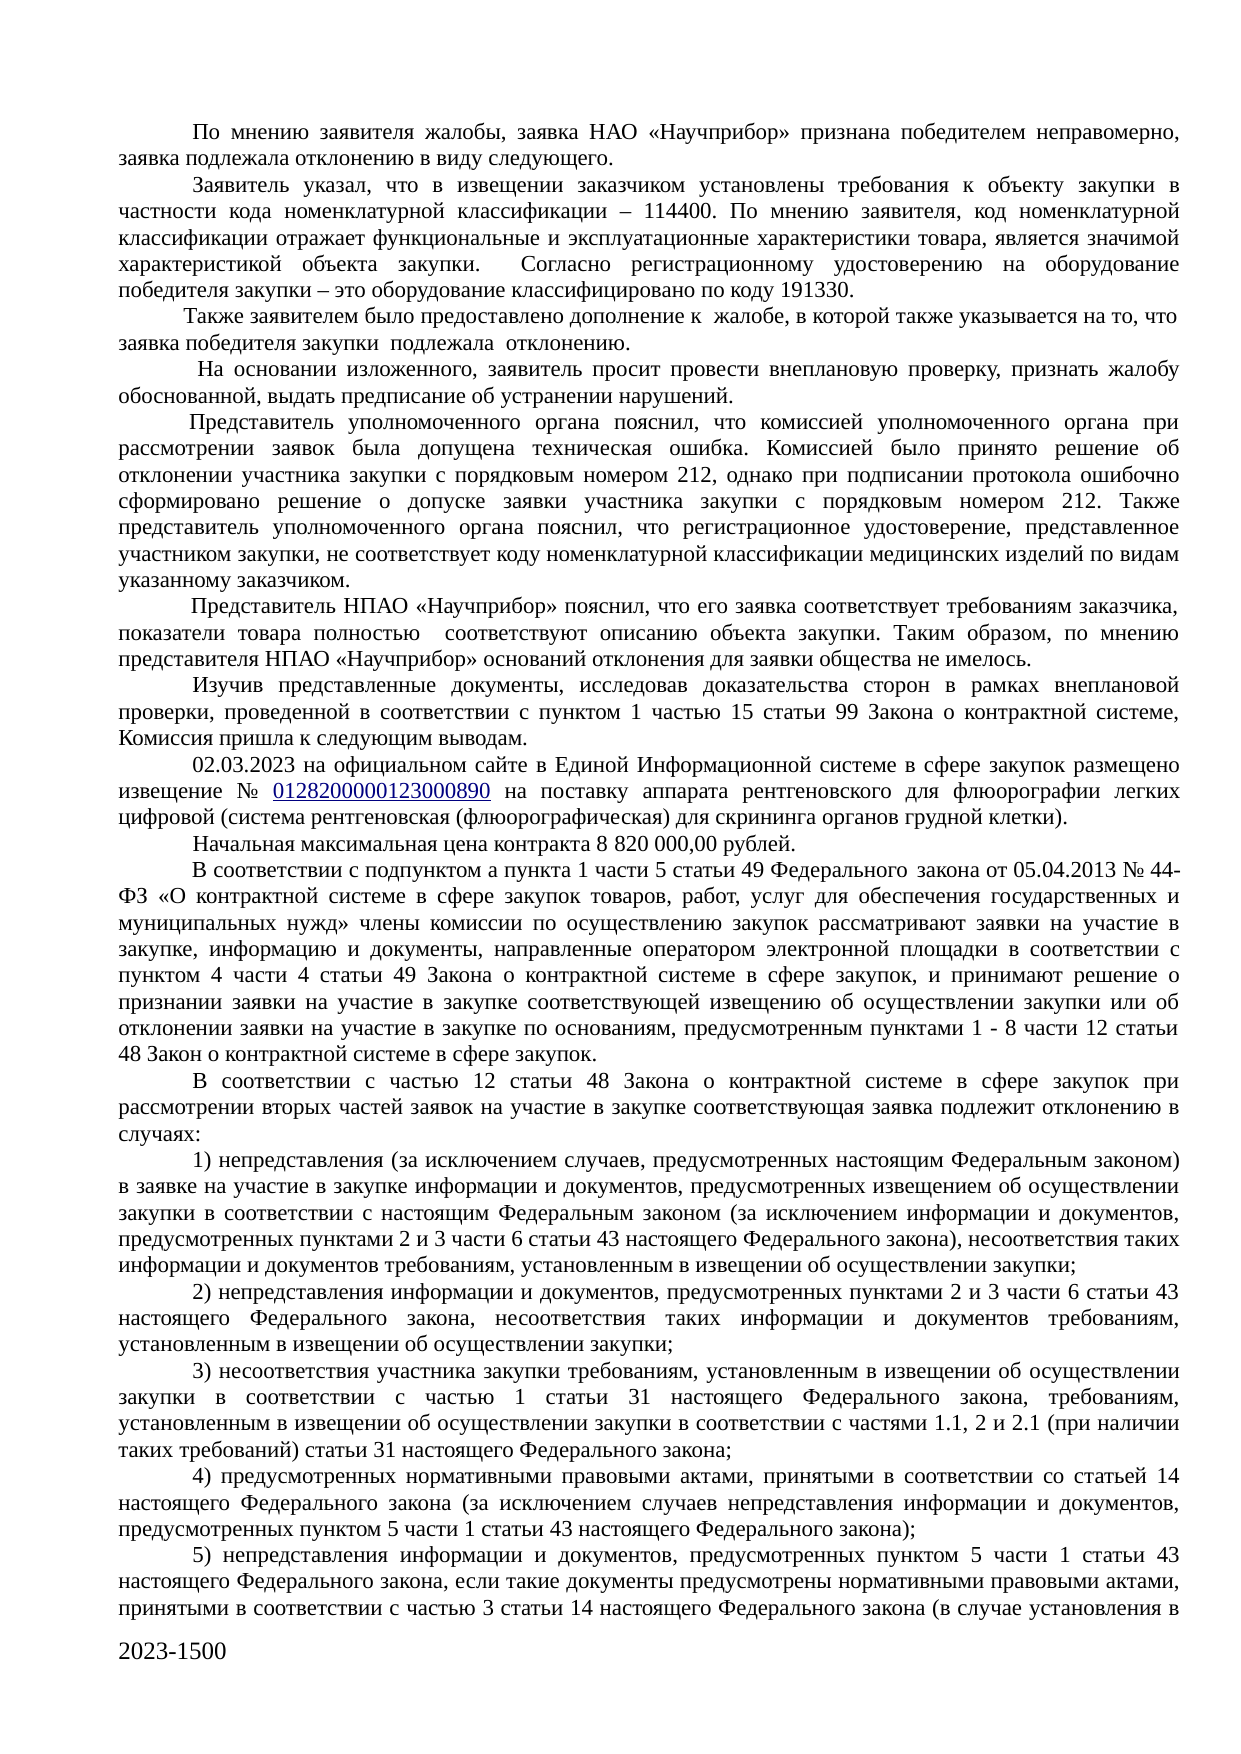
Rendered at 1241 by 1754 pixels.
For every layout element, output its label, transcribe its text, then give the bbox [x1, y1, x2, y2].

text 5) непредставления информации и документов, предусмотренных пунктом 5 части 1 статьи 43 настоящего Федерального закона, если такие документы предусмотрены нормативными правовыми актами, принятыми в соответствии с частью 3 статьи 14 настоящего Федерального закона (в случае установления в [118, 1541, 1181, 1620]
text 02.03.2023 на официальном сайте в Единой Информационной системе в сфере закупок размещено извещение № 0128200000123000890 на поставку аппарата рентгеновского для флюорографии легких цифровой (система рентгеновская (флюорографическая) для скрининга органов грудной клетки). [118, 751, 1181, 830]
text Также заявителем было предоставлено дополнение к жалобе, в которой также указывается на то, что заявка победителя закупки подлежала отклонению. [118, 303, 1181, 355]
text Представитель НПАО «Научприбор» пояснил, что его заявка соответствует требованиям заказчика, показатели товара полностью соответствуют описанию объекта закупки. Таким образом, по мнению представителя НПАО «Научприбор» оснований отклонения для заявки общества не имелось. [118, 592, 1181, 672]
text 4) предусмотренных нормативными правовыми актами, принятыми в соответствии со статьей 14 настоящего Федерального закона (за исключением случаев непредставления информации и документов, предусмотренных пунктом 5 части 1 статьи 43 настоящего Федерального закона); [118, 1462, 1181, 1541]
text 2) непредставления информации и документов, предусмотренных пунктами 2 и 3 части 6 статьи 43 настоящего Федерального закона, несоответствия таких информации и документов требованиям, установленным в извещении об осуществлении закупки; [118, 1278, 1181, 1357]
text 3) несоответствия участника закупки требованиям, установленным в извещении об осуществлении закупки в соответствии с частью 1 статьи 31 настоящего Федерального закона, требованиям, установленным в извещении об осуществлении закупки в соответствии с частями 1.1, 2 и 2.1 (при наличии таких требований) статьи 31 настоящего Федерального закона; [118, 1357, 1181, 1462]
text 1) непредставления (за исключением случаев, предусмотренных настоящим Федеральным законом) в заявке на участие в закупке информации и документов, предусмотренных извещением об осуществлении закупки в соответствии с настоящим Федеральным законом (за исключением информации и документов, предусмотренных пунктами 2 и 3 части 6 статьи 43 настоящего Федерального закона), несоответствия таких информации и документов требованиям, установленным в извещении об осуществлении закупки; [118, 1146, 1181, 1278]
text В соответствии с частью 12 статьи 48 Закона о контрактной системе в сфере закупок при рассмотрении вторых частей заявок на участие в закупке соответствующая заявка подлежит отклонению в случаях: [118, 1067, 1181, 1146]
text Представитель уполномоченного органа пояснил, что комиссией уполномоченного органа при рассмотрении заявок была допущена техническая ошибка. Комиссией было принято решение об отклонении участника закупки с порядковым номером 212, однако при подписании протокола ошибочно сформировано решение о допуске заявки участника закупки с порядковым номером 212. Также представитель уполномоченного органа пояснил, что регистрационное удостоверение, представленное участником закупки, не соответствует коду номенклатурной классификации медицинских изделий по видам указанному заказчиком. [118, 408, 1181, 592]
text В соответствии с подпунктом а пункта 1 части 5 статьи 49 Федерального закона от 05.04.2013 № 44-ФЗ «О контрактной системе в сфере закупок товаров, работ, услуг для обеспечения государственных и муниципальных нужд» члены комиссии по осуществлению закупок рассматривают заявки на участие в закупке, информацию и документы, направленные оператором электронной площадки в соответствии с пунктом 4 части 4 статьи 49 Закона о контрактной системе в сфере закупок, и принимают решение о признании заявки на участие в закупке соответствующей извещению об осуществлении закупки или об отклонении заявки на участие в закупке по основаниям, предусмотренным пунктами 1 - 8 части 12 статьи 48 Закон о контрактной системе в сфере закупок. [118, 856, 1181, 1067]
text Заявитель указал, что в извещении заказчиком установлены требования к объекту закупки в частности кода номенклатурной классификации – 114400. По мнению заявителя, код номенклатурной классификации отражает функциональные и эксплуатационные характеристики товара, является значимой характеристикой объекта закупки. Согласно регистрационному удостоверению на оборудование победителя закупки – это оборудование классифицировано по коду 191330. [118, 171, 1181, 303]
text По мнению заявителя жалобы, заявка НАО «Научприбор» признана победителем неправомерно, заявка подлежала отклонению в виду следующего. [118, 118, 1181, 171]
text Начальная максимальная цена контракта 8 820 000,00 рублей. [118, 830, 1181, 856]
text На основании изложенного, заявитель просит провести внеплановую проверку, признать жалобу обоснованной, выдать предписание об устранении нарушений. [118, 355, 1181, 408]
text Изучив представленные документы, исследовав доказательства сторон в рамках внеплановой проверки, проведенной в соответствии с пунктом 1 частью 15 статьи 99 Закона о контрактной системе, Комиссия пришла к следующим выводам. [118, 672, 1181, 751]
